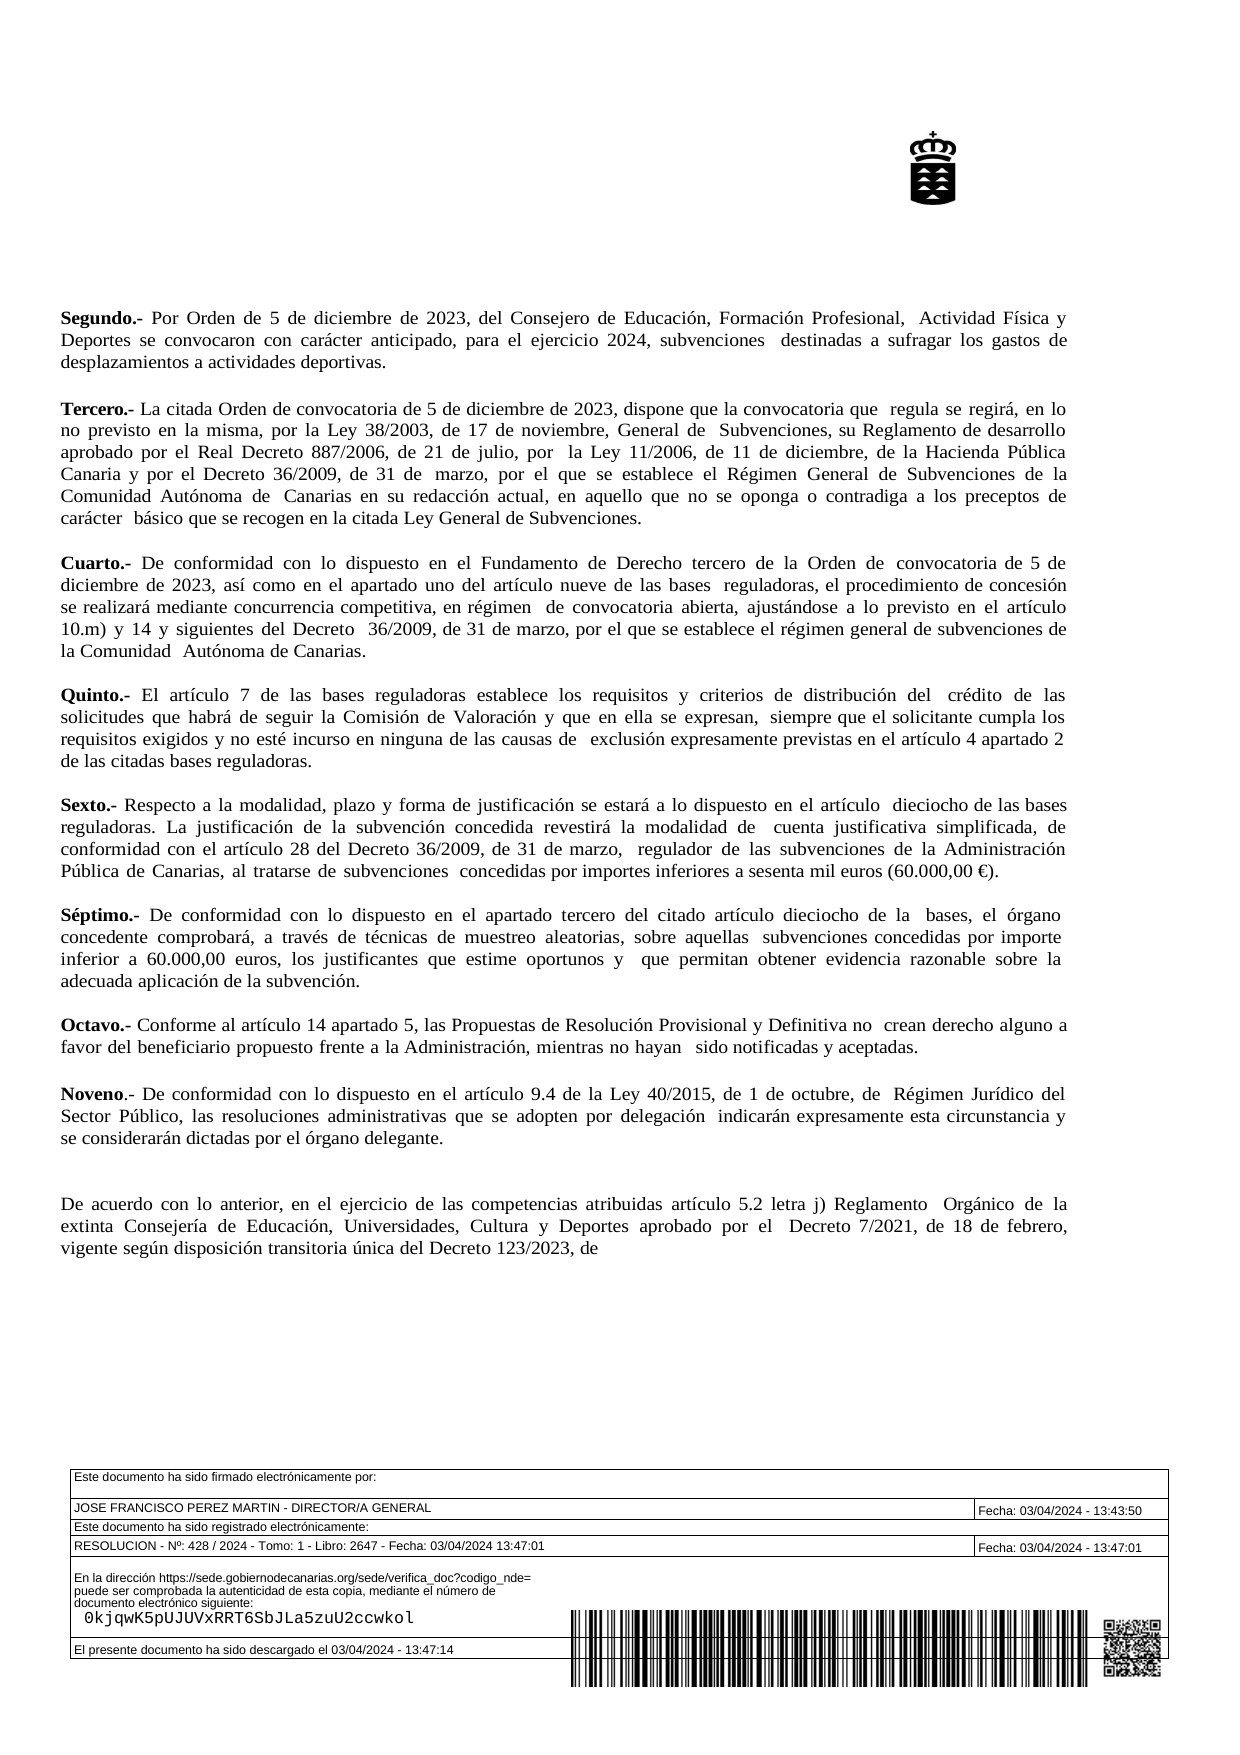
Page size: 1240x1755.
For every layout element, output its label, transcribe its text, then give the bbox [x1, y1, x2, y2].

text Quinto.- El artículo 7 de las bases reguladoras establece los requisitos y criterios de distribución del crédito de las solicitudes que habrá de seguir la Comisión de Valoración y que en ella se expresan, siempre que el solicitante cumpla los requisitos exigidos y no esté incurso en ninguna de las causas de exclusión expresamente previstas en el artículo 4 apartado 2 de las citadas bases reguladoras. [60, 684, 1066, 771]
table_cell RESOLUCION - Nº: 428 / 2024 - Tomo: 1 - Libro: 2647 - Fecha: 03/04/2024 13:47:01 [71, 1536, 974, 1556]
text Octavo.- Conforme al artículo 14 apartado 5, las Propuestas de Resolución Provisional y Definitiva no crean derecho alguno a favor del beneficiario propuesto frente a la Administración, mientras no hayan sido notificadas y aceptadas. [60, 1014, 1067, 1058]
text Noveno.- De conformidad con lo dispuesto en el artículo 9.4 de la Ley 40/2015, de 1 de octubre, de Régimen Jurídico del Sector Público, las resoluciones administrativas que se adopten por delegación indicarán expresamente esta circunstancia y se considerarán dictadas por el órgano delegante. [60, 1083, 1066, 1148]
table_cell Fecha: 03/04/2024 - 13:47:01 [975, 1536, 1168, 1556]
text Segundo.- Por Orden de 5 de diciembre de 2023, del Consejero de Educación, Formación Profesional, Actividad Física y Deportes se convocaron con carácter anticipado, para el ejercicio 2024, subvenciones destinadas a sufragar los gastos de desplazamientos a actividades deportivas. [60, 307, 1067, 373]
table_header Este documento ha sido firmado electrónicamente por: [71, 1470, 974, 1498]
text Séptimo.- De conformidad con lo dispuesto en el apartado tercero del citado artículo dieciocho de la bases, el órgano concedente comprobará, a través de técnicas de muestreo aleatorias, sobre aquellas subvenciones concedidas por importe inferior a 60.000,00 euros, los justificantes que estime oportunos y que permitan obtener evidencia razonable sobre la adecuada aplicación de la subvención. [60, 904, 1062, 992]
text Sexto.- Respecto a la modalidad, plazo y forma de justificación se estará a lo dispuesto en el artículo dieciocho de las bases reguladoras. La justificación de la subvención concedida revestirá la modalidad de cuenta justificativa simplificada, de conformidad con el artículo 28 del Decreto 36/2009, de 31 de marzo, regulador de las subvenciones de la Administración Pública de Canarias, al tratarse de subvenciones concedidas por importes inferiores a sesenta mil euros (60.000,00 €). [60, 794, 1067, 881]
table_header [974, 1470, 1168, 1498]
table_cell Fecha: 03/04/2024 - 13:43:50 [975, 1499, 1168, 1518]
table_cell Este documento ha sido registrado electrónicamente: [71, 1520, 1168, 1535]
table_cell JOSE FRANCISCO PEREZ MARTIN - DIRECTOR/A GENERAL [71, 1499, 974, 1518]
text De acuerdo con lo anterior, en el ejercicio de las competencias atribuidas artículo 5.2 letra j) Reglamento Orgánico de la extinta Consejería de Educación, Universidades, Cultura y Deportes aprobado por el Decreto 7/2021, de 18 de febrero, vigente según disposición transitoria única del Decreto 123/2023, de [60, 1193, 1068, 1259]
text Tercero.- La citada Orden de convocatoria de 5 de diciembre de 2023, dispone que la convocatoria que regula se regirá, en lo no previsto en la misma, por la Ley 38/2003, de 17 de noviembre, General de Subvenciones, su Reglamento de desarrollo aprobado por el Real Decreto 887/2006, de 21 de julio, por la Ley 11/2006, de 11 de diciembre, de la Hacienda Pública Canaria y por el Decreto 36/2009, de 31 de marzo, por el que se establece el Régimen General de Subvenciones de la Comunidad Autónoma de Canarias en su redacción actual, en aquello que no se oponga o contradiga a los preceptos de carácter básico que se recogen en la citada Ley General de Subvenciones. [60, 397, 1067, 529]
text Cuarto.- De conformidad con lo dispuesto en el Fundamento de Derecho tercero de la Orden de convocatoria de 5 de diciembre de 2023, así como en el apartado uno del artículo nueve de las bases reguladoras, el procedimiento de concesión se realizará mediante concurrencia competitiva, en régimen de convocatoria abierta, ajustándose a lo previsto en el artículo 10.m) y 14 y siguientes del Decreto 36/2009, de 31 de marzo, por el que se establece el régimen general de subvenciones de la Comunidad Autónoma de Canarias. [60, 552, 1067, 661]
table_cell El presente documento ha sido descargado el 03/04/2024 - 13:47:14 [71, 1638, 571, 1658]
table_cell En la dirección https://sede.gobiernodecanarias.org/sede/verifica_doc?codigo_nde= puede ser comprobada la autenticidad de esta copia, mediante el número de documento electrónico siguiente: 0kjqwK5pUJUVxRRT6SbJLa5zuU2ccwkol [71, 1557, 1168, 1637]
